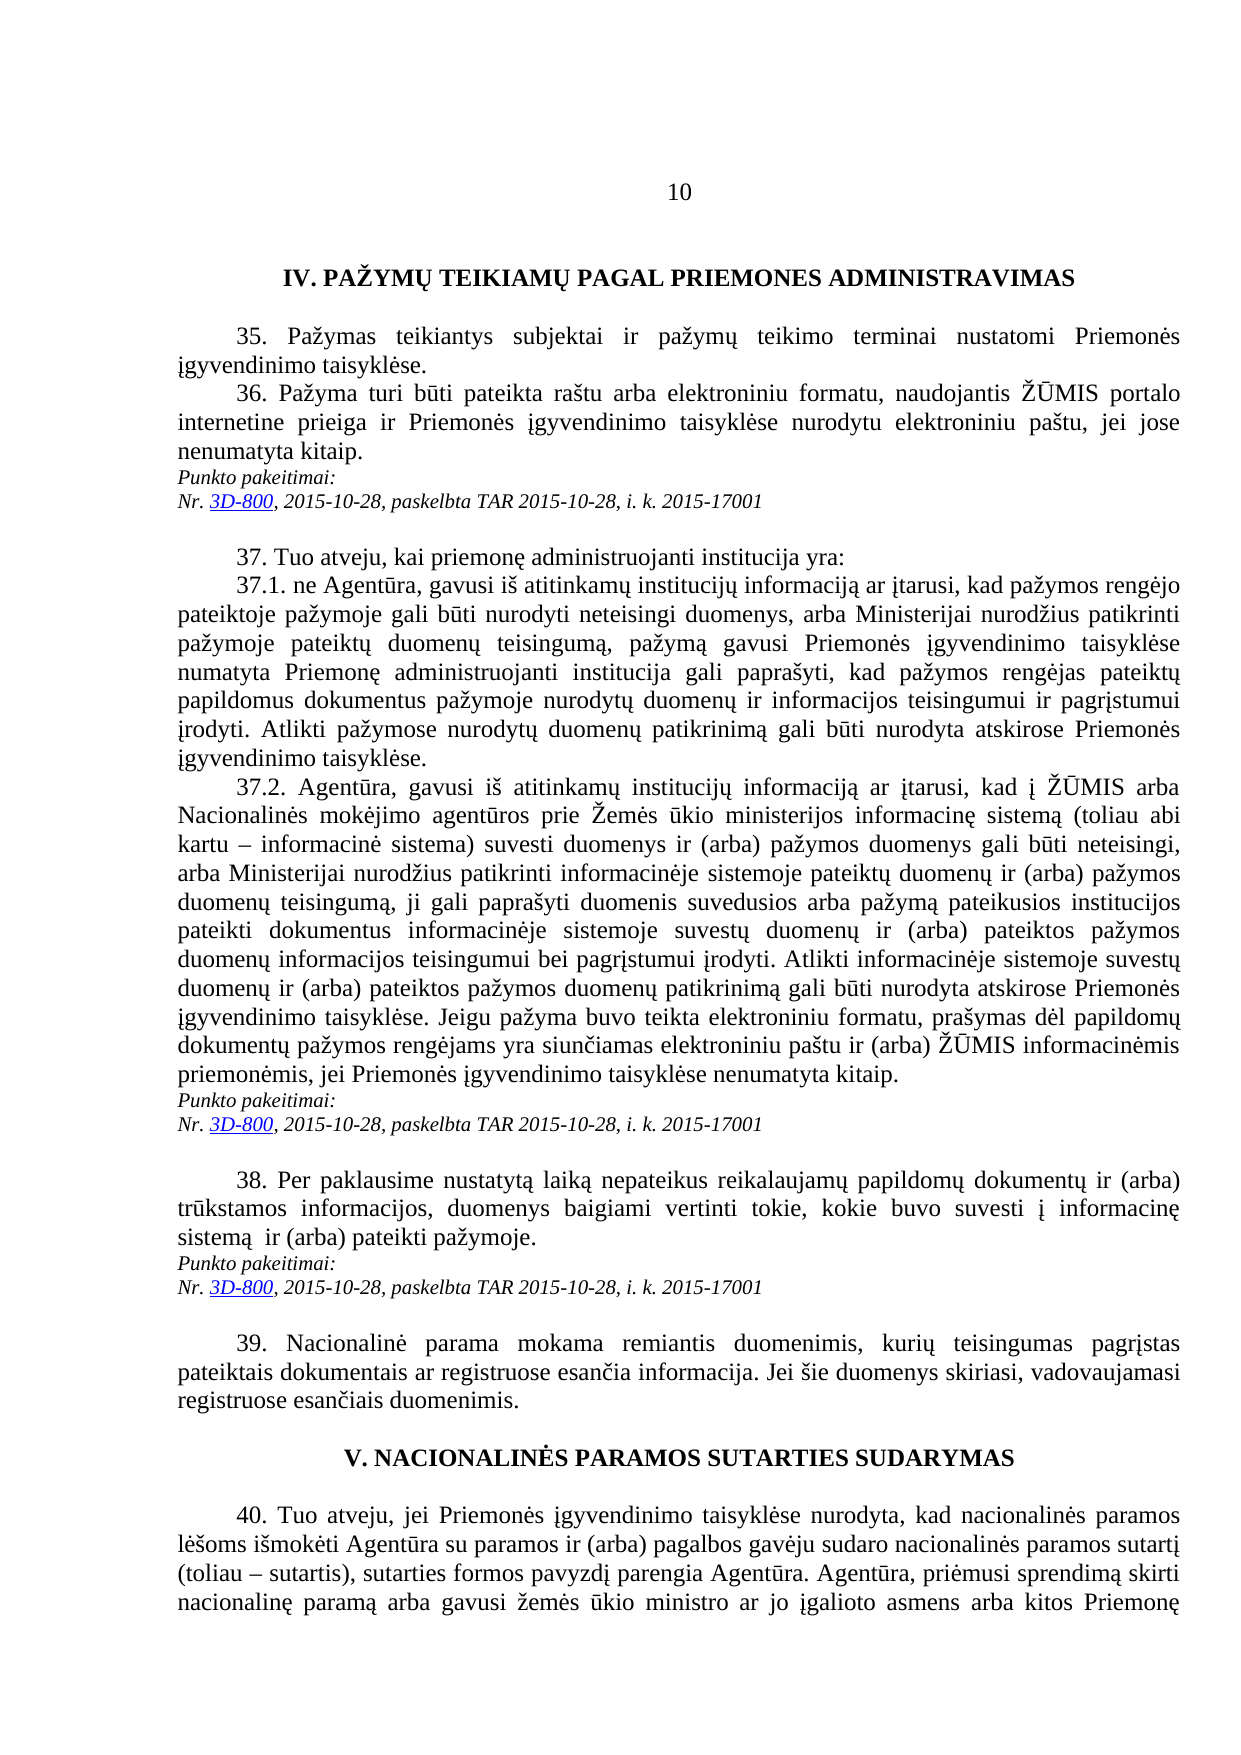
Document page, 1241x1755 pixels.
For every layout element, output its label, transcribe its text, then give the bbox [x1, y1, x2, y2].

text Nr. 3D-800, 2015-10-28, paskelbta TAR 2015-10-28, i. k. 2015-17001 [177, 489, 1181, 513]
text 35. Pažymas teikiantys subjektai ir pažymų teikimo terminai nustatomi Priemonės įgyvendinimo taisyklėse. [177, 321, 1181, 378]
text 37.1. ne Agentūra, gavusi iš atitinkamų institucijų informaciją ar įtarusi, kad pažymos rengėjo pateiktoje pažymoje gali būti nurodyti neteisingi duomenys, arba Ministerijai nurodžius patikrinti pažymoje pateiktų duomenų teisingumą, pažymą gavusi Priemonės įgyvendinimo taisyklėse numatyta Priemonę administruojanti institucija gali paprašyti, kad pažymos rengėjas pateiktų papildomus dokumentus pažymoje nurodytų duomenų ir informacijos teisingumui ir pagrįstumui įrodyti. Atlikti pažymose nurodytų duomenų patikrinimą gali būti nurodyta atskirose Priemonės įgyvendinimo taisyklėse. [177, 570, 1181, 772]
text IV. PAŽYMŲ teikiamų pagal priemones ADMINISTRAVIMAS [177, 263, 1181, 292]
text 36. Pažyma turi būti pateikta raštu arba elektroniniu formatu, naudojantis ŽŪMIS portalo internetine prieiga ir Priemonės įgyvendinimo taisyklėse nurodytu elektroniniu paštu, jei jose nenumatyta kitaip. [177, 378, 1181, 465]
text Nr. 3D-800, 2015-10-28, paskelbta TAR 2015-10-28, i. k. 2015-17001 [177, 1275, 1181, 1299]
text Nr. 3D-800, 2015-10-28, paskelbta TAR 2015-10-28, i. k. 2015-17001 [177, 1112, 1181, 1136]
text V. NACIONALINĖS PARAMOS SUTARTIES SUDARYMAS [177, 1443, 1181, 1472]
text Punkto pakeitimai: [177, 1251, 1181, 1275]
text Punkto pakeitimai: [177, 465, 1181, 489]
text 37.2. Agentūra, gavusi iš atitinkamų institucijų informaciją ar įtarusi, kad į ŽŪMIS arba Nacionalinės mokėjimo agentūros prie Žemės ūkio ministerijos informacinę sistemą (toliau abi kartu – informacinė sistema) suvesti duomenys ir (arba) pažymos duomenys gali būti neteisingi, arba Ministerijai nurodžius patikrinti informacinėje sistemoje pateiktų duomenų ir (arba) pažymos duomenų teisingumą, ji gali paprašyti duomenis suvedusios arba pažymą pateikusios institucijos pateikti dokumentus informacinėje sistemoje suvestų duomenų ir (arba) pateiktos pažymos duomenų informacijos teisingumui bei pagrįstumui įrodyti. Atlikti informacinėje sistemoje suvestų duomenų ir (arba) pateiktos pažymos duomenų patikrinimą gali būti nurodyta atskirose Priemonės įgyvendinimo taisyklėse. Jeigu pažyma buvo teikta elektroniniu formatu, prašymas dėl papildomų dokumentų pažymos rengėjams yra siunčiamas elektroniniu paštu ir (arba) ŽŪMIS informacinėmis priemonėmis, jei Priemonės įgyvendinimo taisyklėse nenumatyta kitaip. [177, 772, 1181, 1088]
text 40. Tuo atveju, jei Priemonės įgyvendinimo taisyklėse nurodyta, kad nacionalinės paramos lėšoms išmokėti Agentūra su paramos ir (arba) pagalbos gavėju sudaro nacionalinės paramos sutartį (toliau – sutartis), sutarties formos pavyzdį parengia Agentūra. Agentūra, priėmusi sprendimą skirti nacionalinę paramą arba gavusi žemės ūkio ministro ar jo įgalioto asmens arba kitos Priemonę [177, 1500, 1181, 1615]
text 39. Nacionalinė parama mokama remiantis duomenimis, kurių teisingumas pagrįstas pateiktais dokumentais ar registruose esančia informacija. Jei šie duomenys skiriasi, vadovaujamasi registruose esančiais duomenimis. [177, 1328, 1181, 1414]
text 37. Tuo atveju, kai priemonę administruojanti institucija yra: [177, 542, 1181, 570]
text Punkto pakeitimai: [177, 1088, 1181, 1112]
text 38. Per paklausime nustatytą laiką nepateikus reikalaujamų papildomų dokumentų ir (arba) trūkstamos informacijos, duomenys baigiami vertinti tokie, kokie buvo suvesti į informacinę sistemą ir (arba) pateikti pažymoje. [177, 1165, 1181, 1251]
